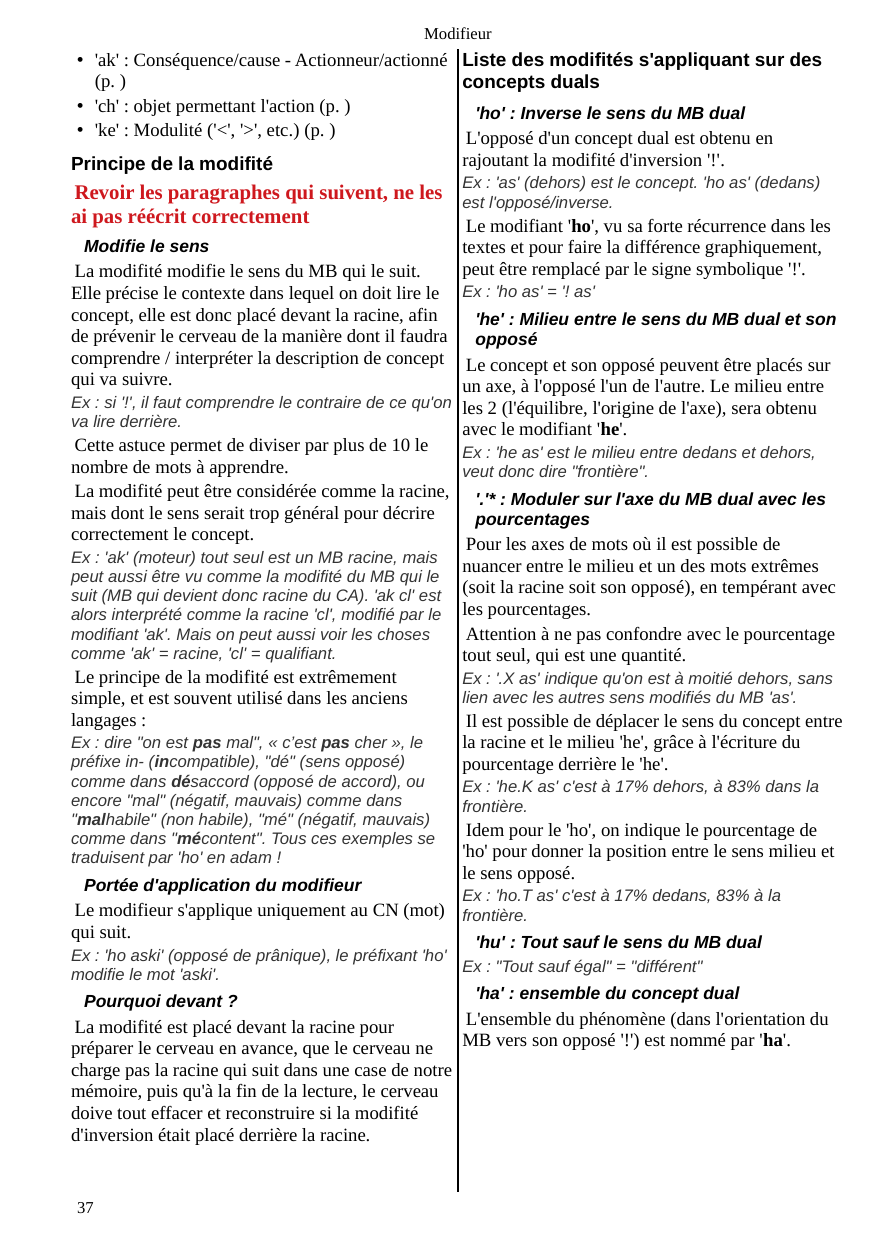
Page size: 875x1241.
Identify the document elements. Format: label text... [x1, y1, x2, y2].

text Cette astuce permet de diviser par plus de 10 le nombre de mots à apprendre. [71, 434, 453, 477]
subtitle '.'* : Moduler sur l'axe du MB dual avec les pourcentages [475, 489, 844, 529]
text L'opposé d'un concept dual est obtenu en rajoutant la modifité d'inversion '!'. [462, 127, 844, 170]
text Il est possible de déplacer le sens du concept entre la racine et le milieu 'he', grâce à l'écriture du pourcentage derrière le 'he'. [462, 710, 844, 774]
text Le principe de la modifité est extrêmement simple, et est souvent utilisé dans les anciens langages : [71, 666, 453, 730]
subtitle Modifie le sens [84, 236, 453, 256]
text Ex : 'ho as' = '! as' [462, 282, 844, 301]
text Le modifieur s'applique uniquement au CN (mot) qui suit. [71, 899, 453, 942]
text Idem pour le 'ho', on indique le pourcentage de 'ho' pour donner la position entre le sens milieu et le sens opposé. [462, 818, 844, 883]
text Le modifiant 'ho', vu sa forte récurrence dans les textes et pour faire la différence graphiquement, peut être remplacé par le signe symbolique '!'. [462, 214, 844, 279]
text Ex : 'ho aski' (opposé de prânique), le préfixant 'ho' modifie le mot 'aski'. [71, 945, 453, 984]
text Ex : 'as' (dehors) est le concept. 'ho as' (dedans) est l'opposé/inverse. [462, 173, 844, 212]
text Ex : si '!', il faut comprendre le contraire de ce qu'on va lire derrière. [71, 393, 453, 431]
text L'ensemble du phénomène (dans l'orientation du MB vers son opposé '!') est nommé par 'ha'. [462, 1008, 844, 1051]
subtitle 'ho' : Inverse le sens du MB dual [475, 103, 844, 123]
subtitle Principe de la modifité [71, 153, 453, 174]
text Ex : dire "on est pas mal", « c’est pas cher », le préfixe in- (incompatible), "dé" (sens opposé) comme dans désaccord (opposé de accord), ou encore "mal" (négatif, mauvais) comme dans "malhabile" (non habile), "mé" (négatif, mauvais) comme dans "mécontent". Tous ces exemples se traduisent par 'ho' en adam ! [71, 733, 453, 867]
text Attention à ne pas confondre avec le pourcentage tout seul, qui est une quantité. [462, 622, 844, 666]
list 'ke' : Modulité ('<', '>', etc.) (p. ) [77, 119, 453, 141]
subtitle Pourquoi devant ? [84, 991, 453, 1011]
subtitle 'he' : Milieu entre le sens du MB dual et son opposé [475, 309, 844, 349]
text Revoir les paragraphes qui suivent, ne les ai pas réécrit correctement [71, 180, 453, 228]
text La modifité est placé devant la racine pour préparer le cerveau en avance, que le cerveau ne charge pas la racine qui suit dans une case de notre mémoire, puis qu'à la fin de la lecture, le cerveau doive tout effacer et reconstruire si la modifité d'inversion était placé derrière la racine. [71, 1016, 453, 1145]
subtitle 'ha' : ensemble du concept dual [475, 983, 844, 1003]
subtitle Liste des modifités s'appliquant sur des concepts duals [462, 49, 844, 92]
text La modifité peut être considérée comme la racine, mais dont le sens serait trop général pour décrire correctement le concept. [71, 480, 453, 545]
list 'ak' : Conséquence/cause - Actionneur/actionné (p. ) [77, 49, 453, 92]
text Ex : 'he.K as' c'est à 17% dehors, à 83% dans la frontière. [462, 777, 844, 816]
subtitle Portée d'application du modifieur [84, 875, 453, 895]
subtitle 'hu' : Tout sauf le sens du MB dual [475, 932, 844, 952]
text Pour les axes de mots où il est possible de nuancer entre le milieu et un des mots extrêmes (soit la racine soit son opposé), en tempérant avec les pourcentages. [462, 533, 844, 619]
text Ex : 'he as' est le milieu entre dedans et dehors, veut donc dire "frontière". [462, 443, 844, 481]
list 'ch' : objet permettant l'action (p. ) [77, 95, 453, 116]
text Ex : "Tout sauf égal" = "différent" [462, 956, 844, 976]
text Ex : '.X as' indique qu'on est à moitié dehors, sans lien avec les autres sens modifiés du MB 'as'. [462, 668, 844, 707]
text Le concept et son opposé peuvent être placés sur un axe, à l'opposé l'un de l'autre. Le milieu entre les 2 (l'équilibre, l'origine de l'axe), sera obtenu avec le modifiant 'he'. [462, 353, 844, 440]
text Ex : 'ak' (moteur) tout seul est un MB racine, mais peut aussi être vu comme la modifité du MB qui le suit (MB qui devient donc racine du CA). 'ak cl' est alors interprété comme la racine 'cl', modifié par le modifiant 'ak'. Mais on peut aussi voir les choses comme 'ak' = racine, 'cl' = qualifiant. [71, 548, 453, 663]
text Ex : 'ho.T as' c'est à 17% dedans, 83% à la frontière. [462, 886, 844, 924]
text La modifité modifie le sens du MB qui le suit. Elle précise le contexte dans lequel on doit lire le concept, elle est donc placé devant la racine, afin de prévenir le cerveau de la manière dont il faudra comprendre / interpréter la description de concept qui va suivre. [71, 260, 453, 390]
